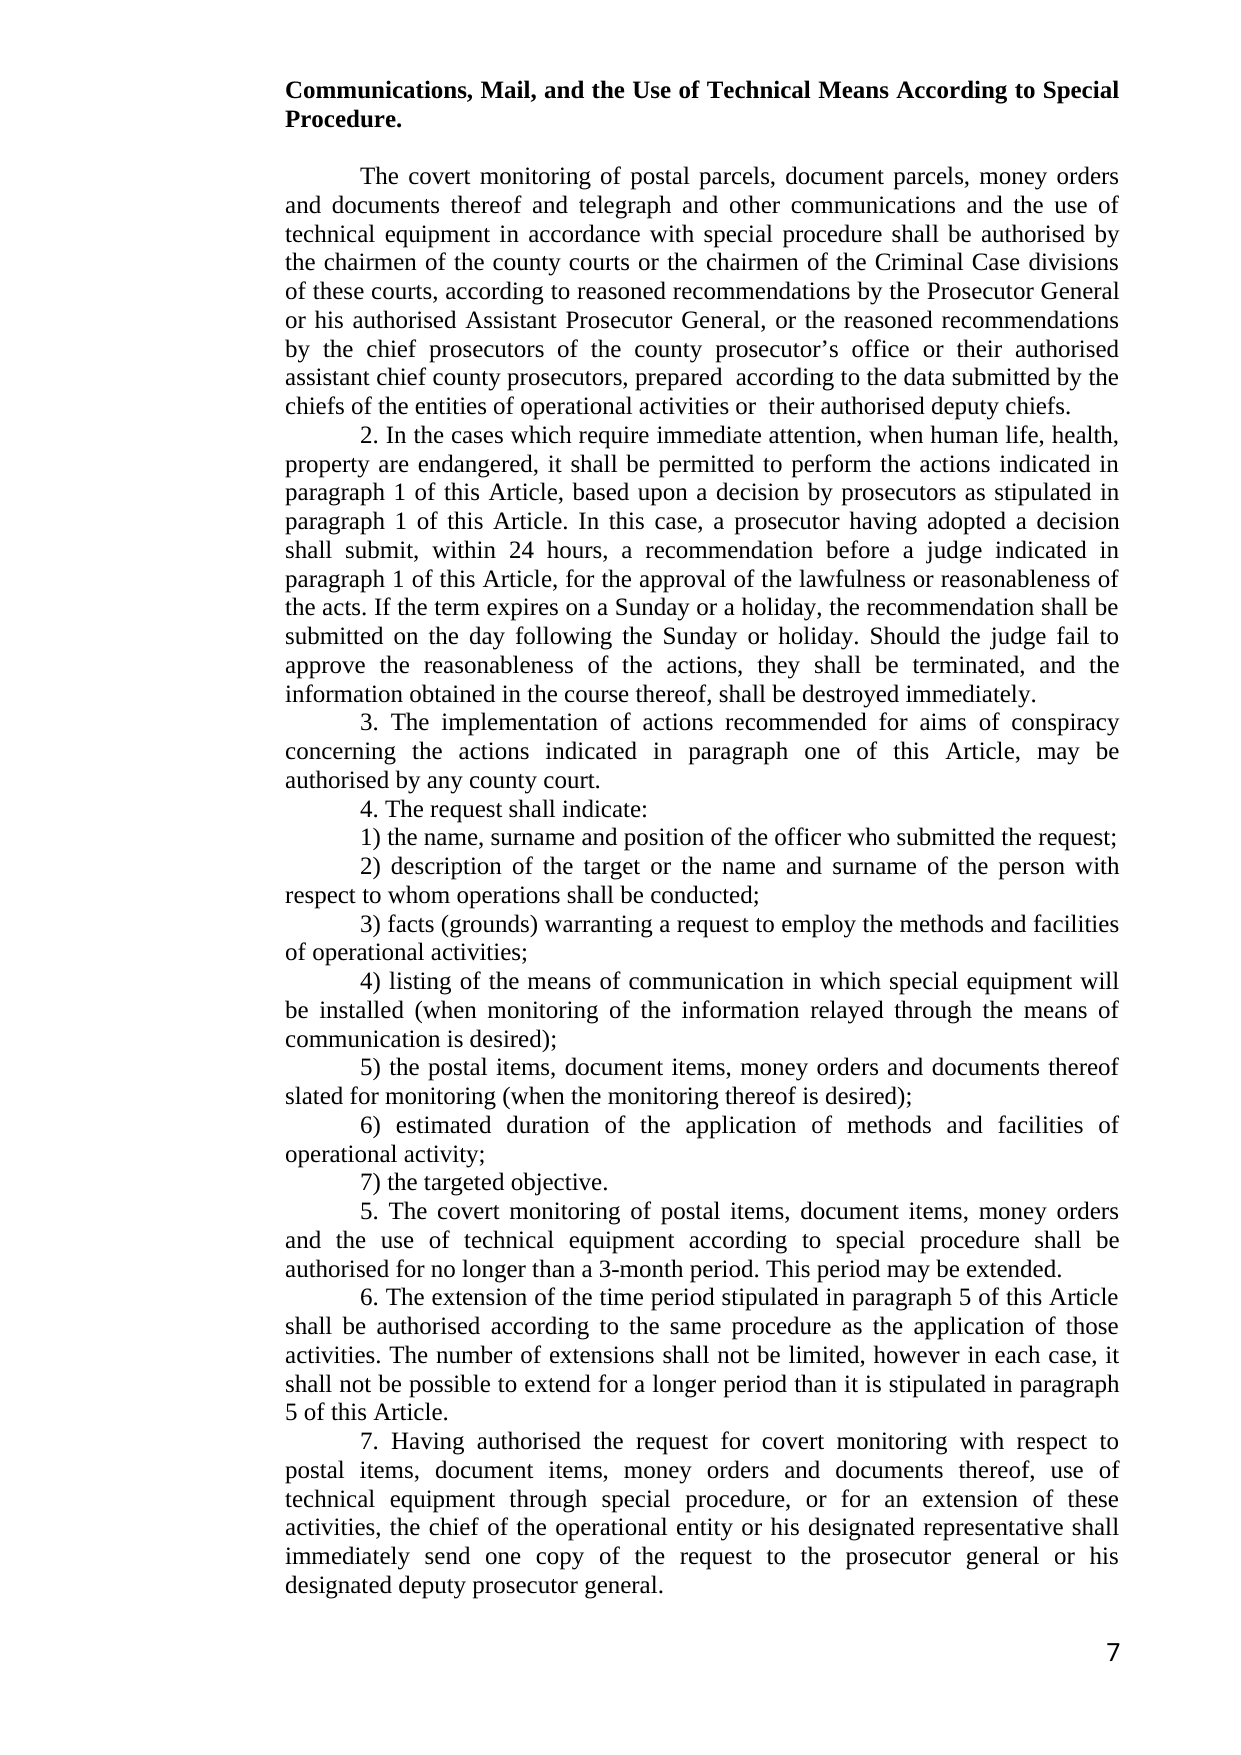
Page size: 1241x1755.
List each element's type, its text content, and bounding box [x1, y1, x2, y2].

text Communications, Mail, and the Use of Technical Means According to Special Procedure. [285, 75, 1120, 132]
text 2) description of the target or the name and surname of the person with respect to whom operations shall be conducted; [285, 851, 1120, 909]
text 4. The request shall indicate: [285, 794, 1120, 822]
text 2. In the cases which require immediate attention, when human life, health, property are endangered, it shall be permitted to perform the actions indicated in paragraph 1 of this Article, based upon a decision by prosecutors as stipulated in paragraph 1 of this Article. In this case, a prosecutor having adopted a decision shall submit, within 24 hours, a recommendation before a judge indicated in paragraph 1 of this Article, for the approval of the lawfulness or reasonableness of the acts. If the term expires on a Sunday or a holiday, the recommendation shall be submitted on the day following the Sunday or holiday. Should the judge fail to approve the reasonableness of the actions, they shall be terminated, and the information obtained in the course thereof, shall be destroyed immediately. [285, 420, 1120, 707]
text 5) the postal items, document items, money orders and documents thereof slated for monitoring (when the monitoring thereof is desired); [285, 1052, 1120, 1110]
text 6. The extension of the time period stipulated in paragraph 5 of this Article shall be authorised according to the same procedure as the application of those activities. The number of extensions shall not be limited, however in each case, it shall not be possible to extend for a longer period than it is stipulated in paragraph 5 of this Article. [285, 1282, 1120, 1426]
text 6) estimated duration of the application of methods and facilities of operational activity; [285, 1110, 1120, 1167]
text 7. Having authorised the request for covert monitoring with respect to postal items, document items, money orders and documents thereof, use of technical equipment through special procedure, or for an extension of these activities, the chief of the operational entity or his designated representative shall immediately send one copy of the request to the prosecutor general or his designated deputy prosecutor general. [285, 1426, 1120, 1599]
text 1) the name, surname and position of the officer who submitted the request; [285, 822, 1120, 851]
text 3) facts (grounds) warranting a request to employ the methods and facilities of operational activities; [285, 909, 1120, 966]
text 4) listing of the means of communication in which special equipment will be installed (when monitoring of the information relayed through the means of communication is desired); [285, 966, 1120, 1052]
text 3. The implementation of actions recommended for aims of conspiracy concerning the actions indicated in paragraph one of this Article, may be authorised by any county court. [285, 707, 1120, 794]
text The covert monitoring of postal parcels, document parcels, money orders and documents thereof and telegraph and other communications and the use of technical equipment in accordance with special procedure shall be authorised by the chairmen of the county courts or the chairmen of the Criminal Case divisions of these courts, according to reasoned recommendations by the Prosecutor General or his authorised Assistant Prosecutor General, or the reasoned recommendations by the chief prosecutors of the county prosecutor’s office or their authorised assistant chief county prosecutors, prepared according to the data submitted by the chiefs of the entities of operational activities or their authorised deputy chiefs. [285, 161, 1120, 420]
text 7) the targeted objective. [210, 1167, 1120, 1196]
text 5. The covert monitoring of postal items, document items, money orders and the use of technical equipment according to special procedure shall be authorised for no longer than a 3-month period. This period may be extended. [285, 1196, 1120, 1282]
